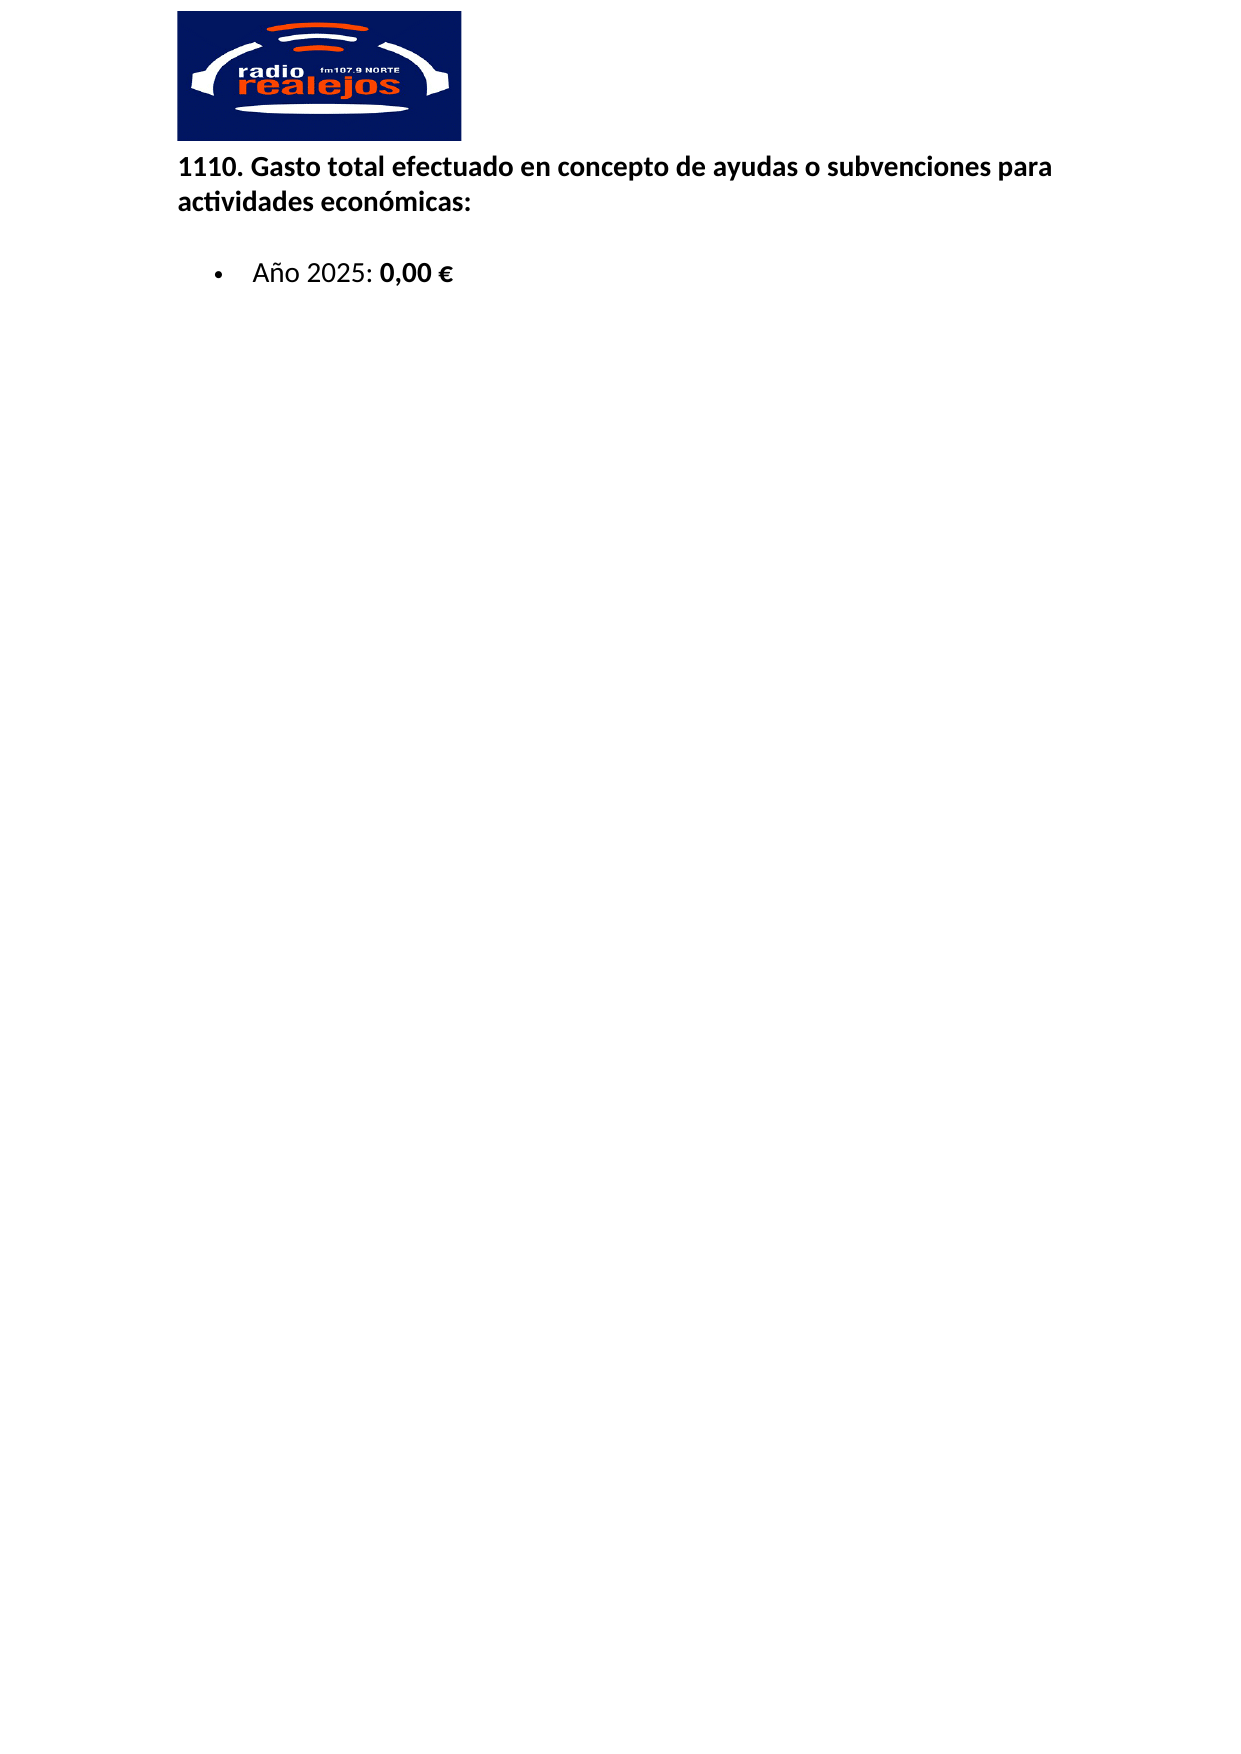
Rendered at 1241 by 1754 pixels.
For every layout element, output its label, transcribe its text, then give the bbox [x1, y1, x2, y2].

list Año 2025: 0,00 € [215, 254, 1063, 290]
text 1110. Gasto total efectuado en concepto de ayudas o subvenciones para actividades económicas: [177, 148, 1063, 219]
